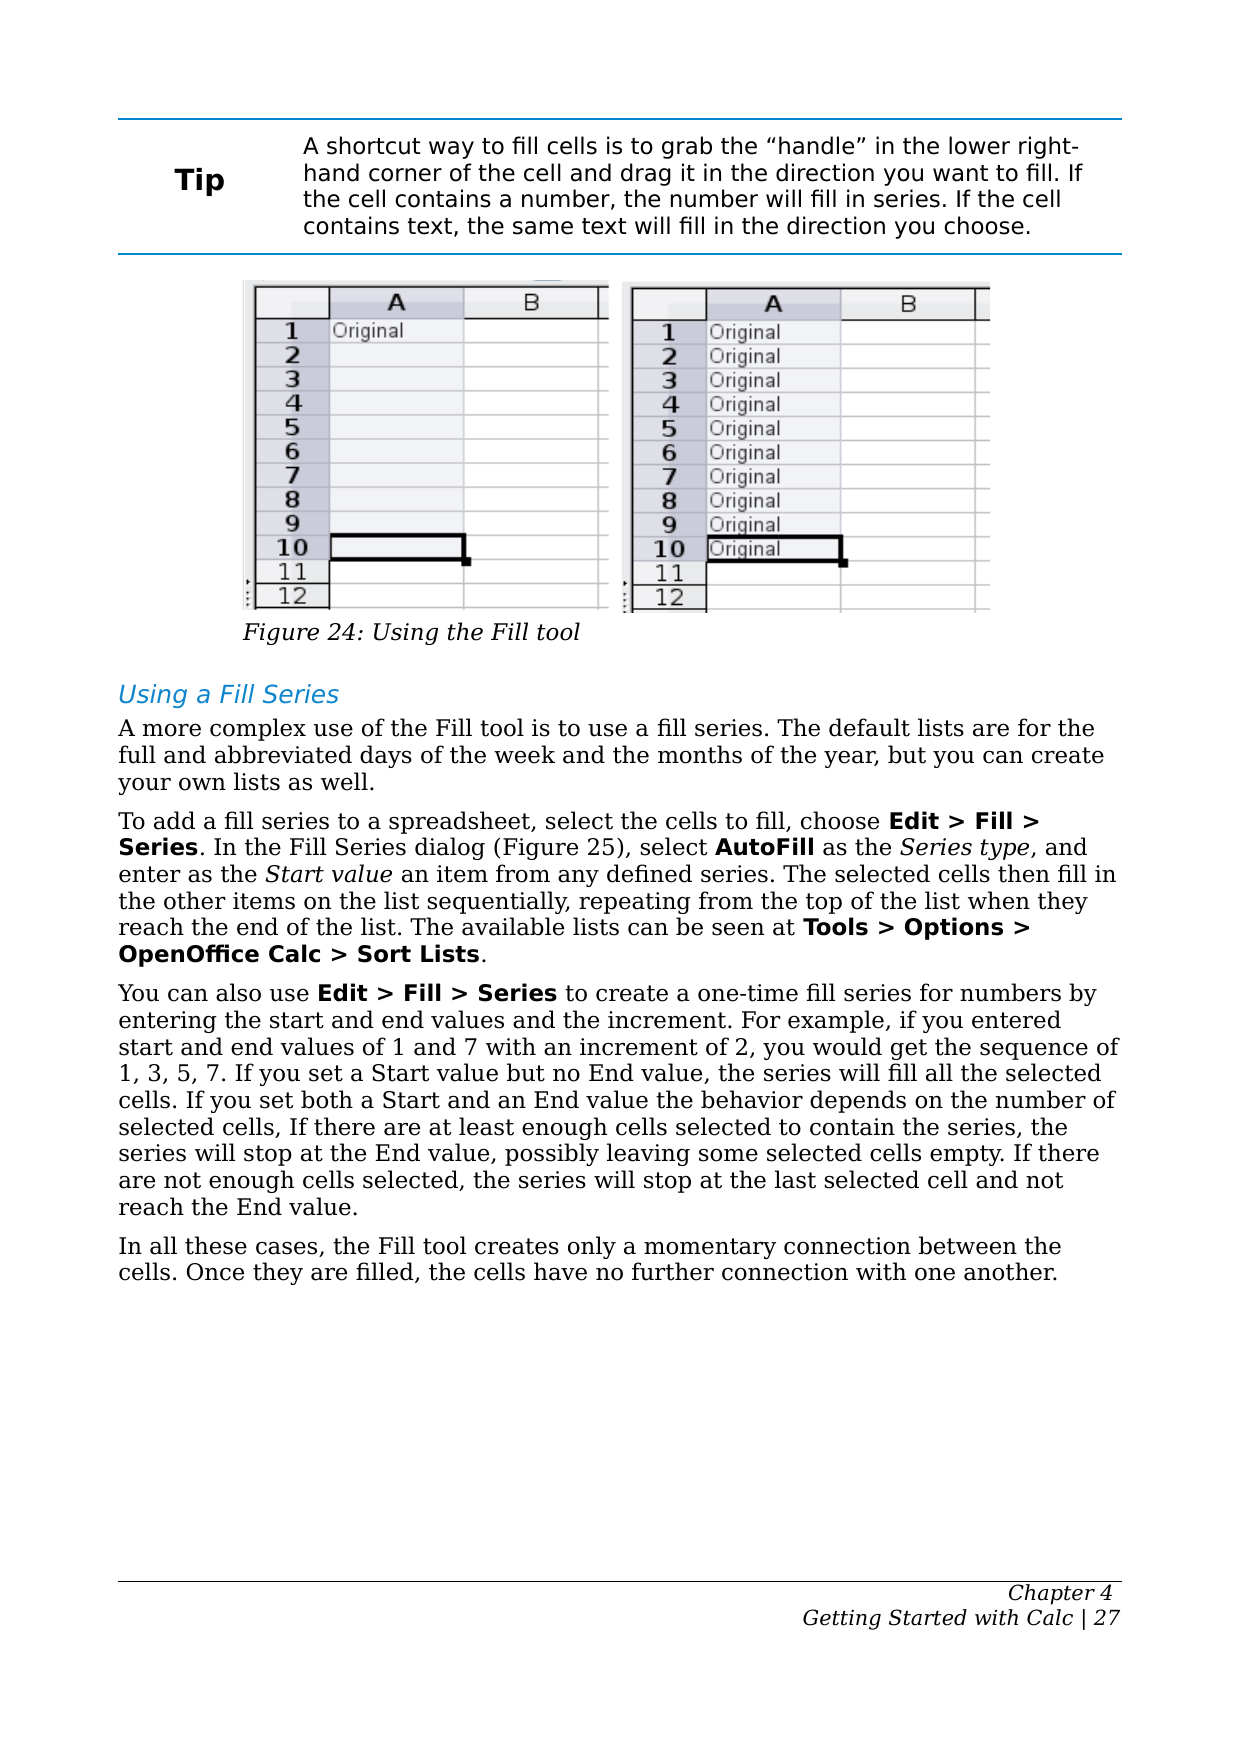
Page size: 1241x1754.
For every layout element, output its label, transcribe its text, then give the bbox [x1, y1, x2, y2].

subtitle Using a Fill Series [118, 680, 1122, 709]
text You can also use Edit > Fill > Series to create a one-time fill series for numbers by entering the start and end values and the increment. For example, if you entered start and end values of 1 and 7 with an increment of 2, you would get the sequence of 1, 3, 5, 7. If you set a Start value but no End value, the series will fill all the selected cells. If you set both a Start and an End value the behavior depends on the number of selected cells, If there are at least enough cells selected to contain the series, the series will stop at the End value, possibly leaving some selected cells empty. If there are not enough cells selected, the series will stop at the last selected cell and not reach the End value. [118, 980, 1122, 1220]
text In all these cases, the Fill tool creates only a momentary connection between the cells. Once they are filled, the cells have no further connection with one another. [118, 1233, 1122, 1286]
picture [242, 280, 991, 613]
table_header Tip [118, 120, 281, 253]
table_header A shortcut way to fill cells is to grab the “handle” in the lower right-hand corner of the cell and drag it in the direction you want to fill. If the cell contains a number, the number will fill in series. If the cell contains text, the same text will fill in the direction you choose. [281, 120, 1122, 253]
text To add a fill series to a spreadsheet, select the cells to fill, choose Edit > Fill > Series. In the Fill Series dialog (Figure 25), select AutoFill as the Series type, and enter as the Start value an item from any defined series. The selected cells then fill in the other items on the list sequentially, repeating from the top of the list when they reach the end of the list. The available lists can be seen at Tools > Options > OpenOffice Calc > Sort Lists. [118, 808, 1122, 968]
text Figure 24: Using the Fill tool [243, 619, 990, 646]
text A more complex use of the Fill tool is to use a fill series. The default lists are for the full and abbreviated days of the week and the months of the year, but you can create your own lists as well. [118, 715, 1122, 795]
